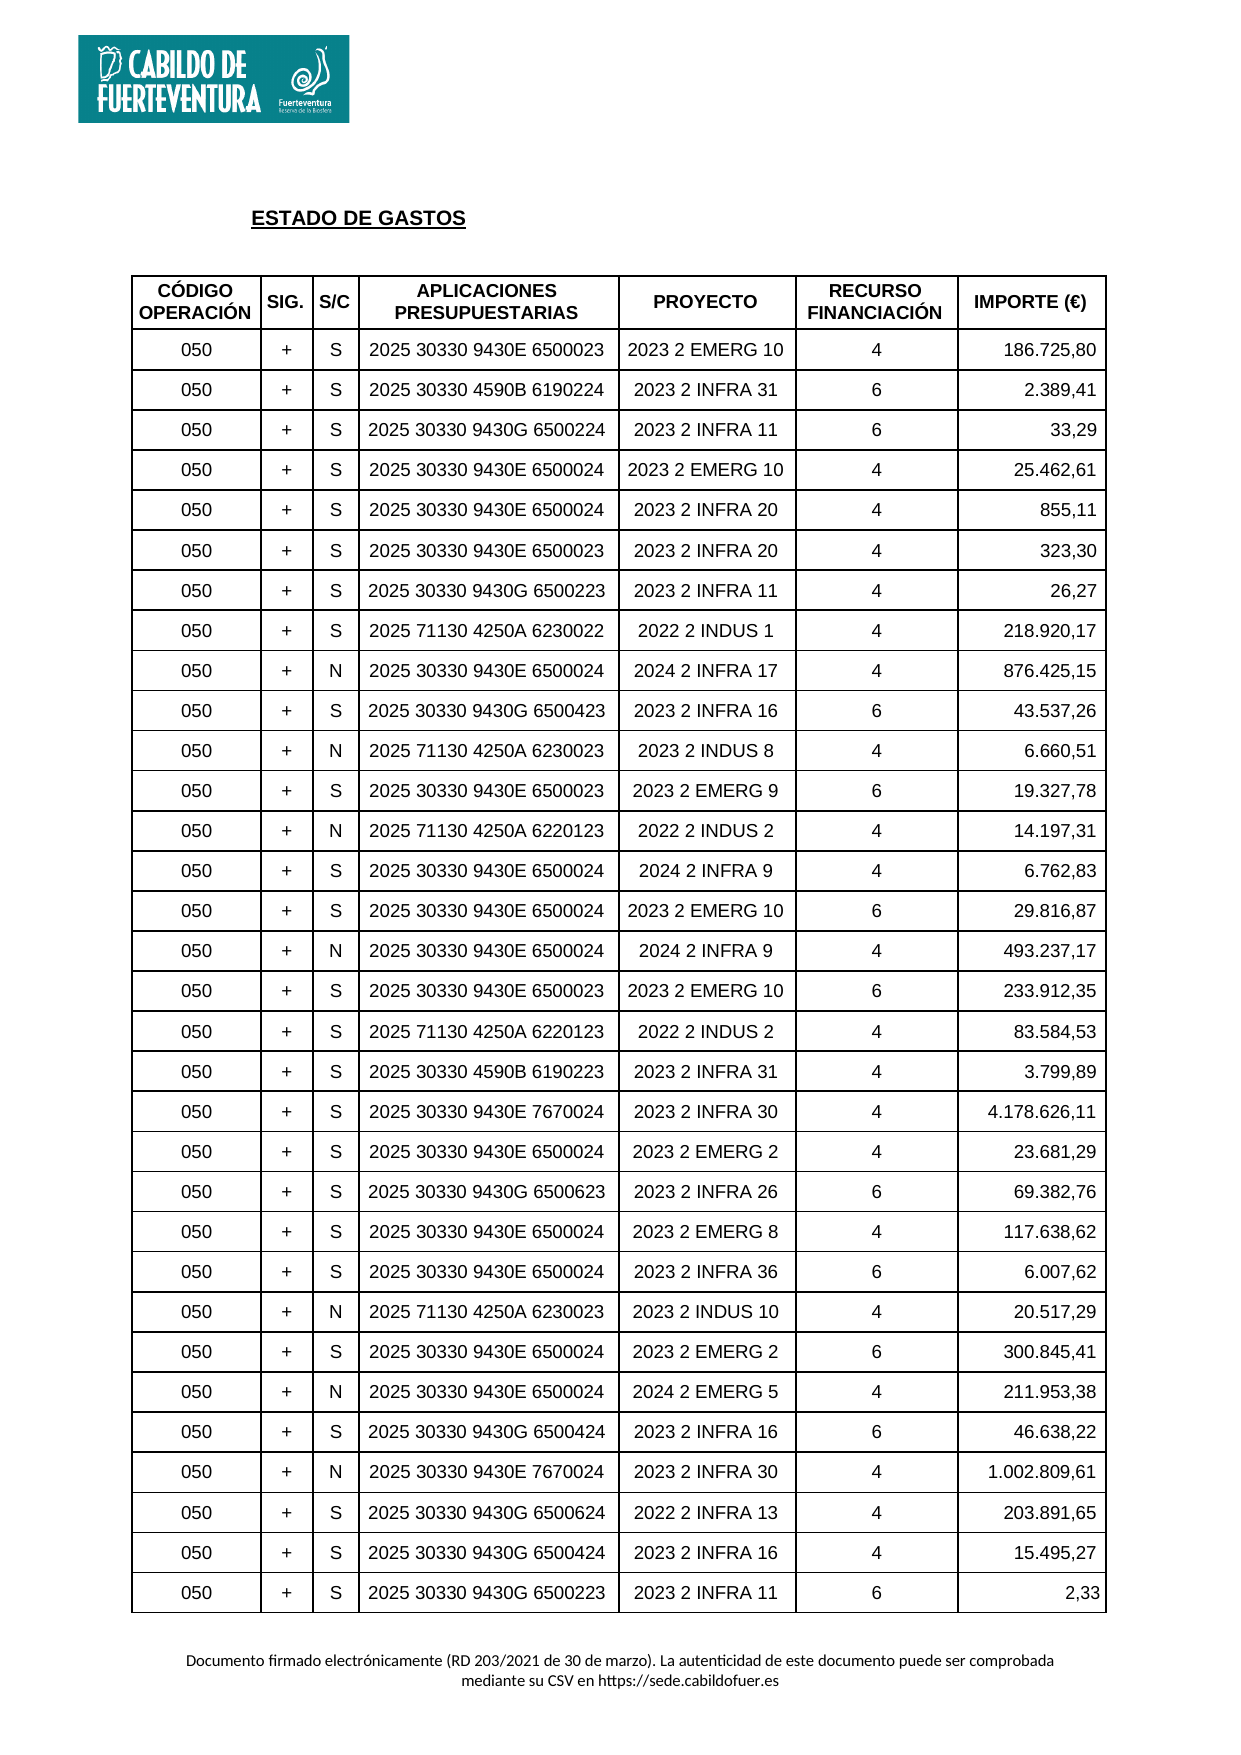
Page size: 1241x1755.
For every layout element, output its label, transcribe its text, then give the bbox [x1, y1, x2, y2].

table_cell S [314, 1172, 358, 1211]
table_cell S [314, 611, 358, 649]
table_cell S [314, 1413, 358, 1451]
table_cell 4 [797, 1493, 957, 1531]
table_cell 6 [797, 972, 957, 1010]
table_cell 050 [133, 1052, 260, 1090]
table_cell S [314, 451, 358, 489]
table_cell + [262, 1333, 312, 1371]
table_cell + [262, 330, 312, 369]
table_cell + [262, 1092, 312, 1131]
table_cell S [314, 1533, 358, 1571]
table_cell 233.912,35 [959, 972, 1105, 1010]
table_cell 2025 30330 4590B 6190223 [360, 1052, 618, 1090]
table_cell 2023 2 INFRA 11 [620, 411, 795, 449]
table_cell N [314, 731, 358, 770]
table_cell 6 [797, 371, 957, 409]
table_cell 2023 2 INFRA 30 [620, 1092, 795, 1131]
table_cell 2022 2 INFRA 13 [620, 1493, 795, 1531]
table_cell 4 [797, 1052, 957, 1090]
table_cell 050 [133, 691, 260, 730]
table_cell 2023 2 INDUS 10 [620, 1293, 795, 1331]
table_cell 2025 30330 9430E 6500024 [360, 1333, 618, 1371]
table_cell + [262, 1293, 312, 1331]
table_cell 050 [133, 451, 260, 489]
table_cell 050 [133, 1293, 260, 1331]
table_cell 050 [133, 1212, 260, 1251]
table_cell 2022 2 INDUS 2 [620, 812, 795, 850]
table_cell + [262, 1052, 312, 1090]
table_cell 2025 30330 9430E 6500024 [360, 932, 618, 970]
table_cell 050 [133, 491, 260, 529]
table_cell 43.537,26 [959, 691, 1105, 730]
table_cell 2023 2 INDUS 8 [620, 731, 795, 770]
table_cell 2025 71130 4250A 6230022 [360, 611, 618, 649]
table_cell 6 [797, 771, 957, 810]
table_cell 14.197,31 [959, 812, 1105, 850]
table_cell + [262, 892, 312, 930]
table_cell 2023 2 EMERG 8 [620, 1212, 795, 1251]
table_cell 15.495,27 [959, 1533, 1105, 1571]
table_cell 20.517,29 [959, 1293, 1105, 1331]
table_cell 6 [797, 1413, 957, 1451]
table_cell 050 [133, 812, 260, 850]
table_cell 6 [797, 1172, 957, 1211]
table_cell 2023 2 EMERG 10 [620, 892, 795, 930]
table_cell 2025 30330 9430E 7670024 [360, 1092, 618, 1131]
table_cell 1.002.809,61 [959, 1453, 1105, 1491]
table_cell S [314, 852, 358, 890]
table_cell + [262, 411, 312, 449]
table_cell 050 [133, 1012, 260, 1050]
table_cell 2025 30330 4590B 6190224 [360, 371, 618, 409]
table_cell 69.382,76 [959, 1172, 1105, 1211]
table_cell 050 [133, 1413, 260, 1451]
table_cell 4.178.626,11 [959, 1092, 1105, 1131]
table_cell 4 [797, 1132, 957, 1171]
table_cell 26,27 [959, 571, 1105, 609]
table_cell + [262, 1493, 312, 1531]
table_cell 4 [797, 932, 957, 970]
table_cell + [262, 451, 312, 489]
table_cell S [314, 972, 358, 1010]
table_cell 050 [133, 1092, 260, 1131]
table_cell S [314, 330, 358, 369]
table_cell S [314, 371, 358, 409]
table_cell 4 [797, 1533, 957, 1571]
table_cell + [262, 1413, 312, 1451]
table_cell 6 [797, 1252, 957, 1291]
table_cell 050 [133, 1573, 260, 1612]
table_cell 2025 71130 4250A 6220123 [360, 1012, 618, 1050]
table_cell 050 [133, 411, 260, 449]
table_cell 3.799,89 [959, 1052, 1105, 1090]
table_cell 2023 2 EMERG 10 [620, 972, 795, 1010]
table_cell + [262, 1373, 312, 1411]
table_cell 4 [797, 1453, 957, 1491]
table_cell 2023 2 INFRA 36 [620, 1252, 795, 1291]
table_cell 2023 2 INFRA 31 [620, 371, 795, 409]
table_cell 050 [133, 330, 260, 369]
table_cell 2025 30330 9430E 6500023 [360, 972, 618, 1010]
table_cell 211.953,38 [959, 1373, 1105, 1411]
table_cell 050 [133, 611, 260, 649]
table_cell + [262, 852, 312, 890]
table_cell 050 [133, 892, 260, 930]
table_cell N [314, 1453, 358, 1491]
table_cell 6.762,83 [959, 852, 1105, 890]
table_cell 050 [133, 1493, 260, 1531]
table_cell + [262, 1212, 312, 1251]
table_cell 2024 2 INFRA 17 [620, 651, 795, 689]
table_cell 2.389,41 [959, 371, 1105, 409]
table_header APLICACIONES PRESUPUESTARIAS [360, 277, 618, 328]
table_header CÓDIGO OPERACIÓN [133, 277, 260, 328]
table_cell + [262, 371, 312, 409]
table_cell 2023 2 INFRA 16 [620, 1533, 795, 1571]
table_cell 050 [133, 571, 260, 609]
table_cell 2025 30330 9430E 6500023 [360, 771, 618, 810]
table_cell 4 [797, 651, 957, 689]
table_cell 050 [133, 1453, 260, 1491]
table_cell + [262, 812, 312, 850]
table_cell 2025 30330 9430G 6500224 [360, 411, 618, 449]
table_cell + [262, 571, 312, 609]
table_cell 2023 2 EMERG 9 [620, 771, 795, 810]
table_cell + [262, 491, 312, 529]
table_cell 2023 2 INFRA 31 [620, 1052, 795, 1090]
table_cell + [262, 1573, 312, 1612]
table_header RECURSO FINANCIACIÓN [797, 277, 957, 328]
table_cell 2023 2 INFRA 20 [620, 531, 795, 569]
table_cell 4 [797, 1293, 957, 1331]
table_cell 050 [133, 1333, 260, 1371]
table_cell 83.584,53 [959, 1012, 1105, 1050]
table_cell + [262, 932, 312, 970]
table_cell 2025 30330 9430G 6500223 [360, 571, 618, 609]
table_cell 855,11 [959, 491, 1105, 529]
table_cell 4 [797, 451, 957, 489]
table_cell 876.425,15 [959, 651, 1105, 689]
table_cell 050 [133, 531, 260, 569]
table_cell 4 [797, 1012, 957, 1050]
table_cell S [314, 1573, 358, 1612]
table_cell 2025 30330 9430E 6500024 [360, 1132, 618, 1171]
table_cell 2023 2 INFRA 30 [620, 1453, 795, 1491]
table_cell S [314, 892, 358, 930]
table_cell 050 [133, 1132, 260, 1171]
table_header PROYECTO [620, 277, 795, 328]
table_cell 4 [797, 531, 957, 569]
table_cell 2025 30330 9430E 7670024 [360, 1453, 618, 1491]
table_cell S [314, 411, 358, 449]
table_cell 4 [797, 812, 957, 850]
table_cell 186.725,80 [959, 330, 1105, 369]
table_cell 2023 2 INFRA 16 [620, 691, 795, 730]
table_cell S [314, 1132, 358, 1171]
table_cell 2025 30330 9430G 6500423 [360, 691, 618, 730]
table_cell S [314, 531, 358, 569]
table_cell 6.007,62 [959, 1252, 1105, 1291]
table_cell 2025 30330 9430E 6500024 [360, 892, 618, 930]
table_cell 050 [133, 731, 260, 770]
table_cell + [262, 972, 312, 1010]
table_cell 2025 71130 4250A 6230023 [360, 731, 618, 770]
table_cell 050 [133, 1373, 260, 1411]
table_cell 2025 30330 9430G 6500623 [360, 1172, 618, 1211]
table_cell S [314, 771, 358, 810]
table_cell 2023 2 INFRA 11 [620, 571, 795, 609]
table_cell 050 [133, 932, 260, 970]
table_cell 2023 2 INFRA 11 [620, 1573, 795, 1612]
table_cell S [314, 1092, 358, 1131]
table_cell 050 [133, 1252, 260, 1291]
table_cell S [314, 1012, 358, 1050]
table_cell 2022 2 INDUS 1 [620, 611, 795, 649]
table_cell 2025 30330 9430E 6500023 [360, 531, 618, 569]
table_header S/C [314, 277, 358, 328]
table_cell 2025 30330 9430E 6500024 [360, 651, 618, 689]
table_cell 203.891,65 [959, 1493, 1105, 1531]
table_cell 4 [797, 330, 957, 369]
table_cell 4 [797, 491, 957, 529]
table_cell + [262, 1172, 312, 1211]
table_cell 2025 30330 9430E 6500024 [360, 852, 618, 890]
table_header SIG. [262, 277, 312, 328]
table_cell + [262, 1453, 312, 1491]
table_cell + [262, 1132, 312, 1171]
table_cell + [262, 611, 312, 649]
table_cell 2024 2 EMERG 5 [620, 1373, 795, 1411]
table_cell + [262, 691, 312, 730]
table_cell S [314, 491, 358, 529]
table_cell 4 [797, 1092, 957, 1131]
table_cell 2023 2 EMERG 10 [620, 451, 795, 489]
table_cell 6 [797, 691, 957, 730]
table_cell + [262, 1533, 312, 1571]
table_cell 2023 2 EMERG 2 [620, 1333, 795, 1371]
table_cell 4 [797, 571, 957, 609]
table_cell + [262, 1012, 312, 1050]
table_cell 2023 2 INFRA 20 [620, 491, 795, 529]
table_cell 2024 2 INFRA 9 [620, 852, 795, 890]
table_cell 493.237,17 [959, 932, 1105, 970]
table_cell 2,33 [959, 1573, 1105, 1612]
table_cell N [314, 651, 358, 689]
table_cell 2025 71130 4250A 6220123 [360, 812, 618, 850]
table_cell 218.920,17 [959, 611, 1105, 649]
table_cell N [314, 812, 358, 850]
table_cell 2025 30330 9430G 6500223 [360, 1573, 618, 1612]
table_cell + [262, 771, 312, 810]
table_cell 2023 2 INFRA 26 [620, 1172, 795, 1211]
table_cell 25.462,61 [959, 451, 1105, 489]
table_cell 33,29 [959, 411, 1105, 449]
table_cell 4 [797, 611, 957, 649]
table_cell 300.845,41 [959, 1333, 1105, 1371]
table_cell N [314, 932, 358, 970]
table_cell 46.638,22 [959, 1413, 1105, 1451]
table_cell 4 [797, 1373, 957, 1411]
table_cell 2024 2 INFRA 9 [620, 932, 795, 970]
table_cell + [262, 731, 312, 770]
table_cell 050 [133, 371, 260, 409]
table_cell 050 [133, 852, 260, 890]
table_cell 2023 2 INFRA 16 [620, 1413, 795, 1451]
table_cell 4 [797, 852, 957, 890]
table_cell 6 [797, 1573, 957, 1612]
table_cell 2025 30330 9430G 6500624 [360, 1493, 618, 1531]
table_cell + [262, 651, 312, 689]
table_cell 29.816,87 [959, 892, 1105, 930]
table_cell + [262, 1252, 312, 1291]
table_cell S [314, 1252, 358, 1291]
table_cell 2023 2 EMERG 2 [620, 1132, 795, 1171]
table_cell + [262, 531, 312, 569]
table_cell 2022 2 INDUS 2 [620, 1012, 795, 1050]
table_cell 2025 30330 9430E 6500023 [360, 330, 618, 369]
table_cell 23.681,29 [959, 1132, 1105, 1171]
table_cell S [314, 1212, 358, 1251]
table_cell 4 [797, 1212, 957, 1251]
table_cell 050 [133, 651, 260, 689]
table_cell 050 [133, 771, 260, 810]
table_cell 2025 30330 9430E 6500024 [360, 491, 618, 529]
table_cell S [314, 1493, 358, 1531]
table_cell 323,30 [959, 531, 1105, 569]
table_cell S [314, 571, 358, 609]
table_cell 2025 30330 9430E 6500024 [360, 1212, 618, 1251]
table_cell N [314, 1373, 358, 1411]
table_cell 6 [797, 411, 957, 449]
table_cell 2025 30330 9430E 6500024 [360, 1252, 618, 1291]
table_header IMPORTE (€) [959, 277, 1105, 328]
table_cell S [314, 1333, 358, 1371]
table_cell 6 [797, 1333, 957, 1371]
table_cell S [314, 1052, 358, 1090]
table_cell 4 [797, 731, 957, 770]
table_cell 2025 71130 4250A 6230023 [360, 1293, 618, 1331]
table_cell 2023 2 EMERG 10 [620, 330, 795, 369]
table_cell 050 [133, 1533, 260, 1571]
subtitle ESTADO DE GASTOS [251, 206, 1120, 230]
table_cell 6 [797, 892, 957, 930]
table_cell 2025 30330 9430E 6500024 [360, 451, 618, 489]
table_cell 050 [133, 972, 260, 1010]
table_cell N [314, 1293, 358, 1331]
table_cell 2025 30330 9430E 6500024 [360, 1373, 618, 1411]
table_cell S [314, 691, 358, 730]
table_cell 117.638,62 [959, 1212, 1105, 1251]
table_cell 2025 30330 9430G 6500424 [360, 1413, 618, 1451]
table_cell 2025 30330 9430G 6500424 [360, 1533, 618, 1571]
table_cell 6.660,51 [959, 731, 1105, 770]
table_cell 19.327,78 [959, 771, 1105, 810]
table_cell 050 [133, 1172, 260, 1211]
